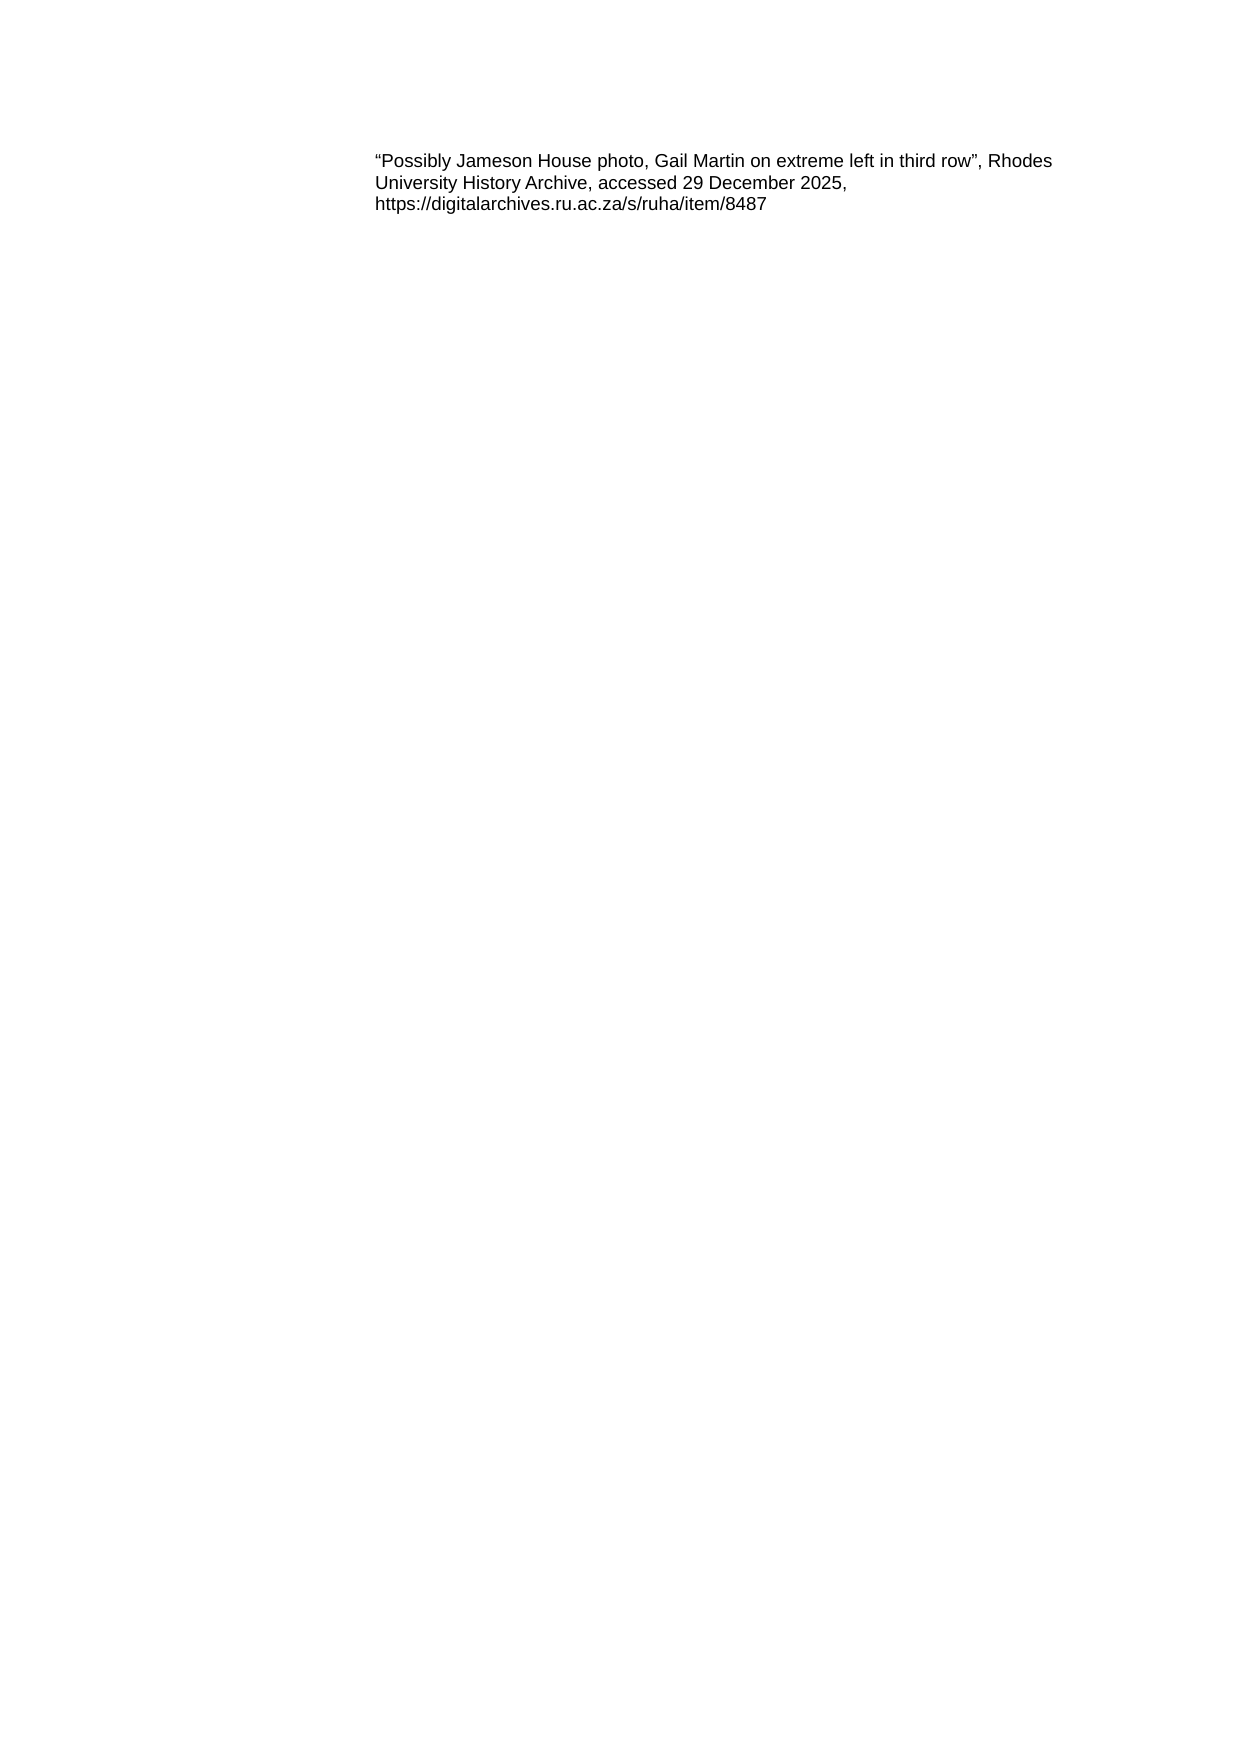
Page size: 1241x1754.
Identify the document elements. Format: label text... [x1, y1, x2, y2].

text “Possibly Jameson House photo, Gail Martin on extreme left in third row”, Rhodes University History Archive, accessed 29 December 2025, https://digitalarchives.ru.ac.za/s/ruha/item/8487 [375, 150, 1090, 215]
